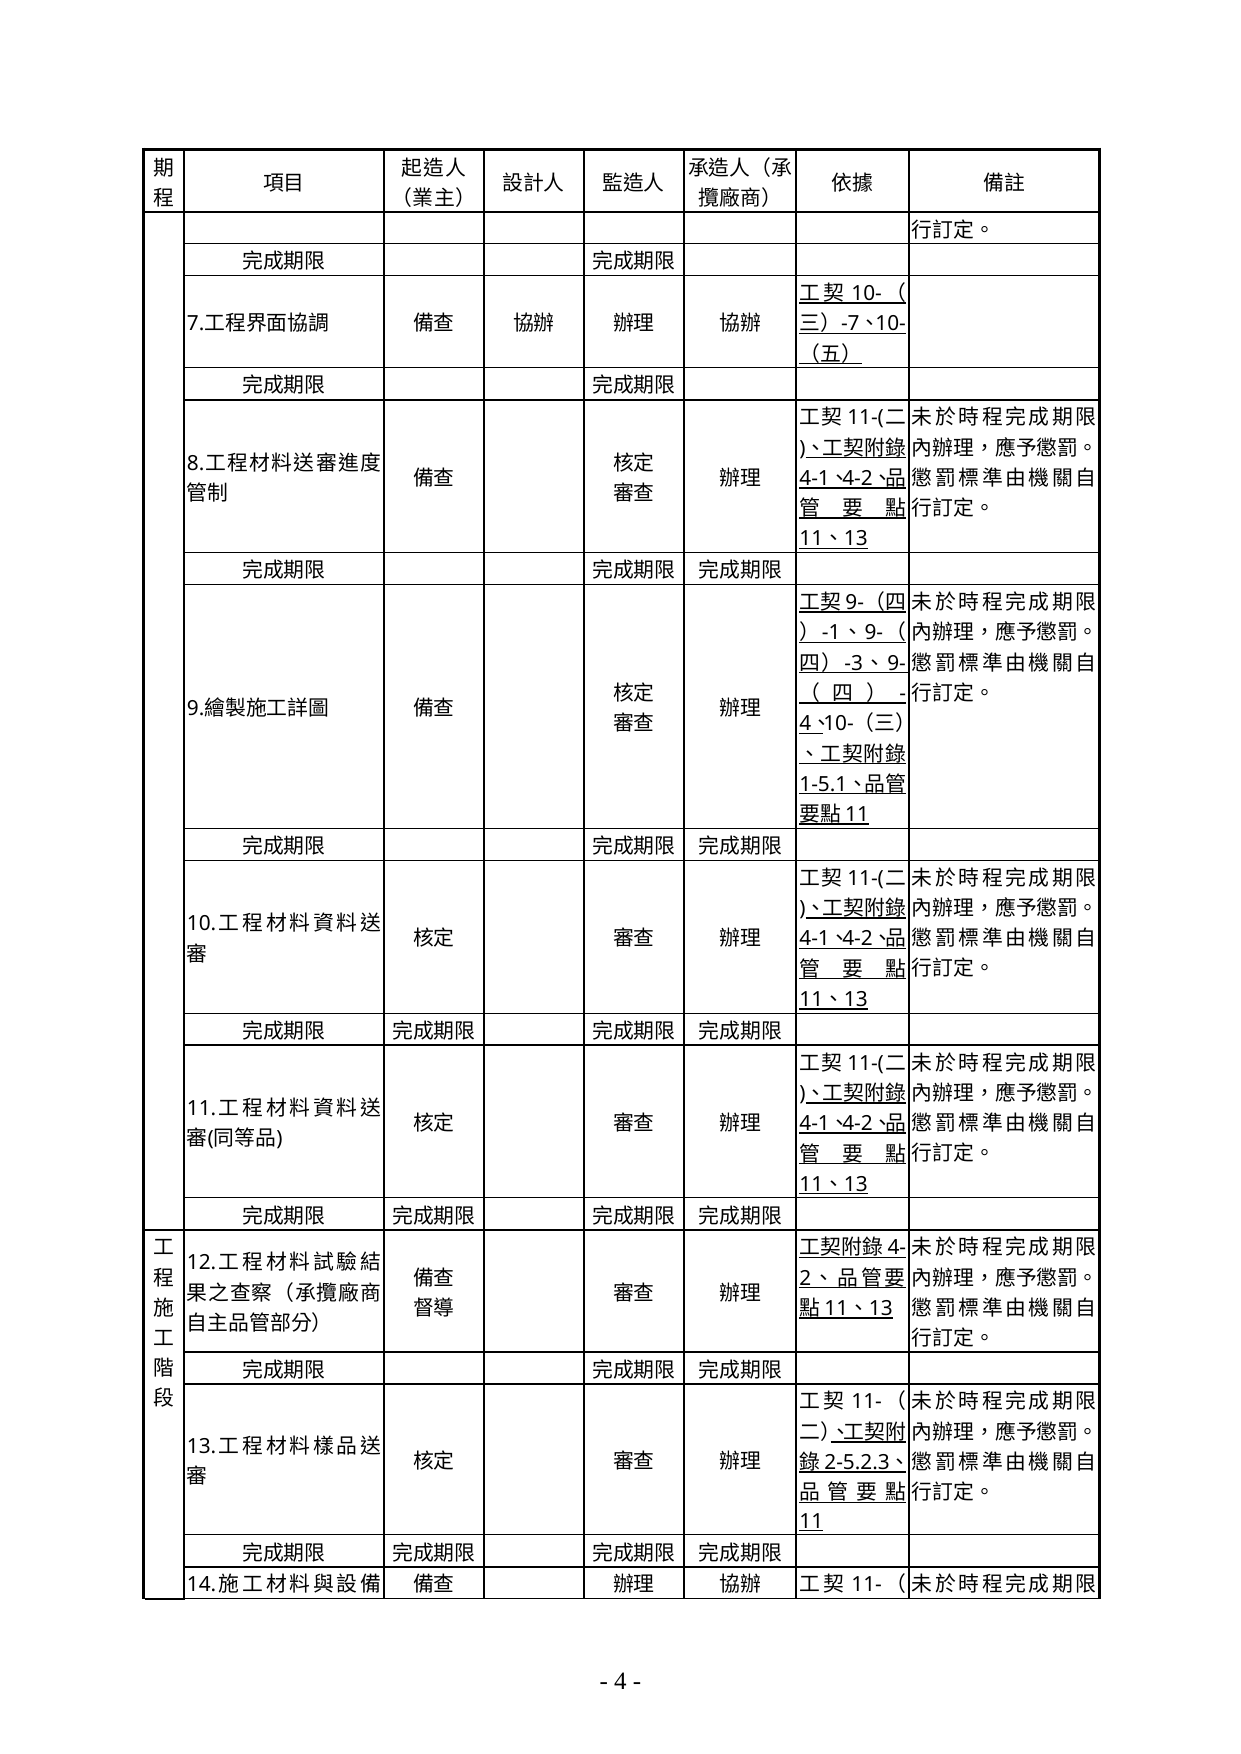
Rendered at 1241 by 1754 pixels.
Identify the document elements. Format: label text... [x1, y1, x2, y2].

table_cell [797, 553, 908, 584]
table_cell [485, 1231, 583, 1351]
table_cell 完成期限 [585, 829, 683, 859]
table_cell 完成期限 [585, 553, 683, 584]
table_cell [485, 1014, 583, 1044]
table_cell 工程施工階段 [145, 1231, 183, 1598]
table_cell [485, 401, 583, 552]
table_cell [485, 585, 583, 828]
table_cell [910, 1353, 1098, 1383]
table_header 依據 [797, 151, 908, 211]
table_cell 核定 審查 [585, 585, 683, 828]
table_cell 工契10-（三）-7、10-（五） [797, 276, 908, 367]
table_cell 核定 [385, 1046, 483, 1197]
table_cell 核定 [385, 861, 483, 1012]
table_cell [910, 1014, 1098, 1044]
table_cell 工契附錄4-2、品管要點11、13 [797, 1231, 908, 1351]
table_cell [797, 1353, 908, 1383]
table_cell 辦理 [685, 401, 795, 552]
table_cell [485, 1046, 583, 1197]
table_cell 核定 審查 [585, 401, 683, 552]
table_header 期程 [145, 151, 183, 211]
table_cell 未於時程完成期限內辦理，應予懲罰。 懲罰標準由機關自行訂定。 [910, 585, 1098, 828]
table_cell 未於時程完成期限內辦理，應予懲罰。 懲罰標準由機關自行訂定。 [910, 1231, 1098, 1351]
table_cell 工契9-（四）-1、9-（四）-3、9-（四）-4、10-（三）、工契附錄1-5.1、品管要點11 [797, 585, 908, 828]
table_header 承造人（承攬廠商） [685, 151, 795, 211]
table_cell [485, 1353, 583, 1383]
table_cell [910, 1535, 1098, 1566]
table_cell 10.工程材料資料送審 [185, 861, 383, 1012]
table_cell 協辦 [685, 276, 795, 367]
table_cell 11.工程材料資料送審(同等品) [185, 1046, 383, 1197]
table_cell 完成期限 [185, 244, 383, 275]
table_cell 協辦 [485, 276, 583, 367]
table_cell [385, 213, 483, 243]
table_cell 完成期限 [685, 1014, 795, 1044]
table_cell [585, 213, 683, 243]
table_cell [797, 368, 908, 399]
table_cell 8.工程材料送審進度管制 [185, 401, 383, 552]
table_cell 完成期限 [685, 1353, 795, 1383]
table_cell [797, 1198, 908, 1229]
table_cell 工契11-(二)、工契附錄4-1、4-2、品管要點11、13 [797, 1046, 908, 1197]
table_cell 完成期限 [385, 1014, 483, 1044]
table_header 監造人 [585, 151, 683, 211]
table_cell [685, 213, 795, 243]
table_cell 辦理 [685, 1231, 795, 1351]
table_cell 工契11-（二）、工契附錄2-5.2.3、品管要點11 [797, 1385, 908, 1534]
table_cell [485, 861, 583, 1012]
table_cell 未於時程完成期限內辦理，應予懲罰。 懲罰標準由機關自行訂定。 [910, 401, 1098, 552]
table_cell [797, 244, 908, 275]
table_cell 辦理 [585, 276, 683, 367]
table_cell 14.施工材料與設備 [185, 1568, 383, 1598]
table_cell 核定 [385, 1385, 483, 1534]
table_cell 完成期限 [185, 1353, 383, 1383]
table_cell 完成期限 [585, 244, 683, 275]
table_cell 協辦 [685, 1568, 795, 1598]
table_cell [797, 1014, 908, 1044]
table_cell 完成期限 [585, 1198, 683, 1229]
table_cell 完成期限 [185, 1535, 383, 1566]
table_header 起造人 （業主） [385, 151, 483, 211]
table_cell 9.繪製施工詳圖 [185, 585, 383, 828]
table_header 項目 [185, 151, 383, 211]
table_cell [910, 829, 1098, 859]
table_cell 行訂定。 [910, 213, 1098, 243]
table_cell 工契11-(二)、工契附錄4-1、4-2、品管要點11、13 [797, 861, 908, 1012]
table_cell [485, 213, 583, 243]
table_cell 辦理 [685, 1385, 795, 1534]
table_cell 審查 [585, 1231, 683, 1351]
table_cell 未於時程完成期限內辦理，應予懲罰。 懲罰標準由機關自行訂定。 [910, 1046, 1098, 1197]
table_cell 完成期限 [585, 1014, 683, 1044]
table_cell 備查 督導 [385, 1231, 483, 1351]
table_cell 完成期限 [185, 1198, 383, 1229]
table_cell [910, 276, 1098, 367]
table_cell [910, 368, 1098, 399]
table_cell [485, 1568, 583, 1598]
table_cell [797, 1535, 908, 1566]
table_cell [385, 553, 483, 584]
table_cell [485, 1535, 583, 1566]
table_cell 審查 [585, 1385, 683, 1534]
table_cell [485, 368, 583, 399]
table_cell 完成期限 [685, 1198, 795, 1229]
table_cell [910, 1198, 1098, 1229]
table_cell 完成期限 [585, 368, 683, 399]
table_cell 完成期限 [685, 829, 795, 859]
table_cell [485, 553, 583, 584]
table_cell [797, 213, 908, 243]
table_cell 完成期限 [685, 1535, 795, 1566]
table_cell 備查 [385, 585, 483, 828]
table_cell [685, 368, 795, 399]
table_cell 完成期限 [585, 1535, 683, 1566]
table_cell 審查 [585, 861, 683, 1012]
table_cell 備查 [385, 1568, 483, 1598]
table_cell 未於時程完成期限內辦理，應予懲罰。 懲罰標準由機關自行訂定。 [910, 861, 1098, 1012]
table_cell 工契11-(二)、工契附錄4-1、4-2、品管要點11、13 [797, 401, 908, 552]
table_cell 備查 [385, 276, 483, 367]
table_cell [385, 1353, 483, 1383]
table_cell [485, 244, 583, 275]
table_cell [485, 1198, 583, 1229]
table_cell 辦理 [685, 1046, 795, 1197]
table_cell [185, 213, 383, 243]
table_cell [910, 553, 1098, 584]
table_header 備註 [910, 151, 1098, 211]
table_cell 工契11-（ [797, 1568, 908, 1598]
table_cell [910, 244, 1098, 275]
table_cell [145, 213, 183, 1229]
table_cell [385, 829, 483, 859]
table_cell 辦理 [585, 1568, 683, 1598]
table_cell [385, 368, 483, 399]
table_cell 完成期限 [385, 1198, 483, 1229]
table_cell 完成期限 [185, 368, 383, 399]
table_cell 12.工程材料試驗結果之查察（承攬廠商自主品管部分） [185, 1231, 383, 1351]
table_cell 備查 [385, 401, 483, 552]
table_cell 完成期限 [185, 829, 383, 859]
table_cell 完成期限 [185, 553, 383, 584]
table_cell 完成期限 [685, 553, 795, 584]
table_cell 完成期限 [585, 1353, 683, 1383]
table_header 設計人 [485, 151, 583, 211]
table_cell 辦理 [685, 861, 795, 1012]
table_cell [485, 829, 583, 859]
table_cell 未於時程完成期限 [910, 1568, 1098, 1598]
table_cell 未於時程完成期限內辦理，應予懲罰。 懲罰標準由機關自行訂定。 [910, 1385, 1098, 1534]
table_cell [685, 244, 795, 275]
table_cell 完成期限 [385, 1535, 483, 1566]
table_cell 7.工程界面協調 [185, 276, 383, 367]
table_cell 辦理 [685, 585, 795, 828]
table_cell 審查 [585, 1046, 683, 1197]
table_cell 完成期限 [185, 1014, 383, 1044]
table_cell [797, 829, 908, 859]
table_cell [485, 1385, 583, 1534]
table_cell [385, 244, 483, 275]
table_cell 13.工程材料樣品送審 [185, 1385, 383, 1534]
